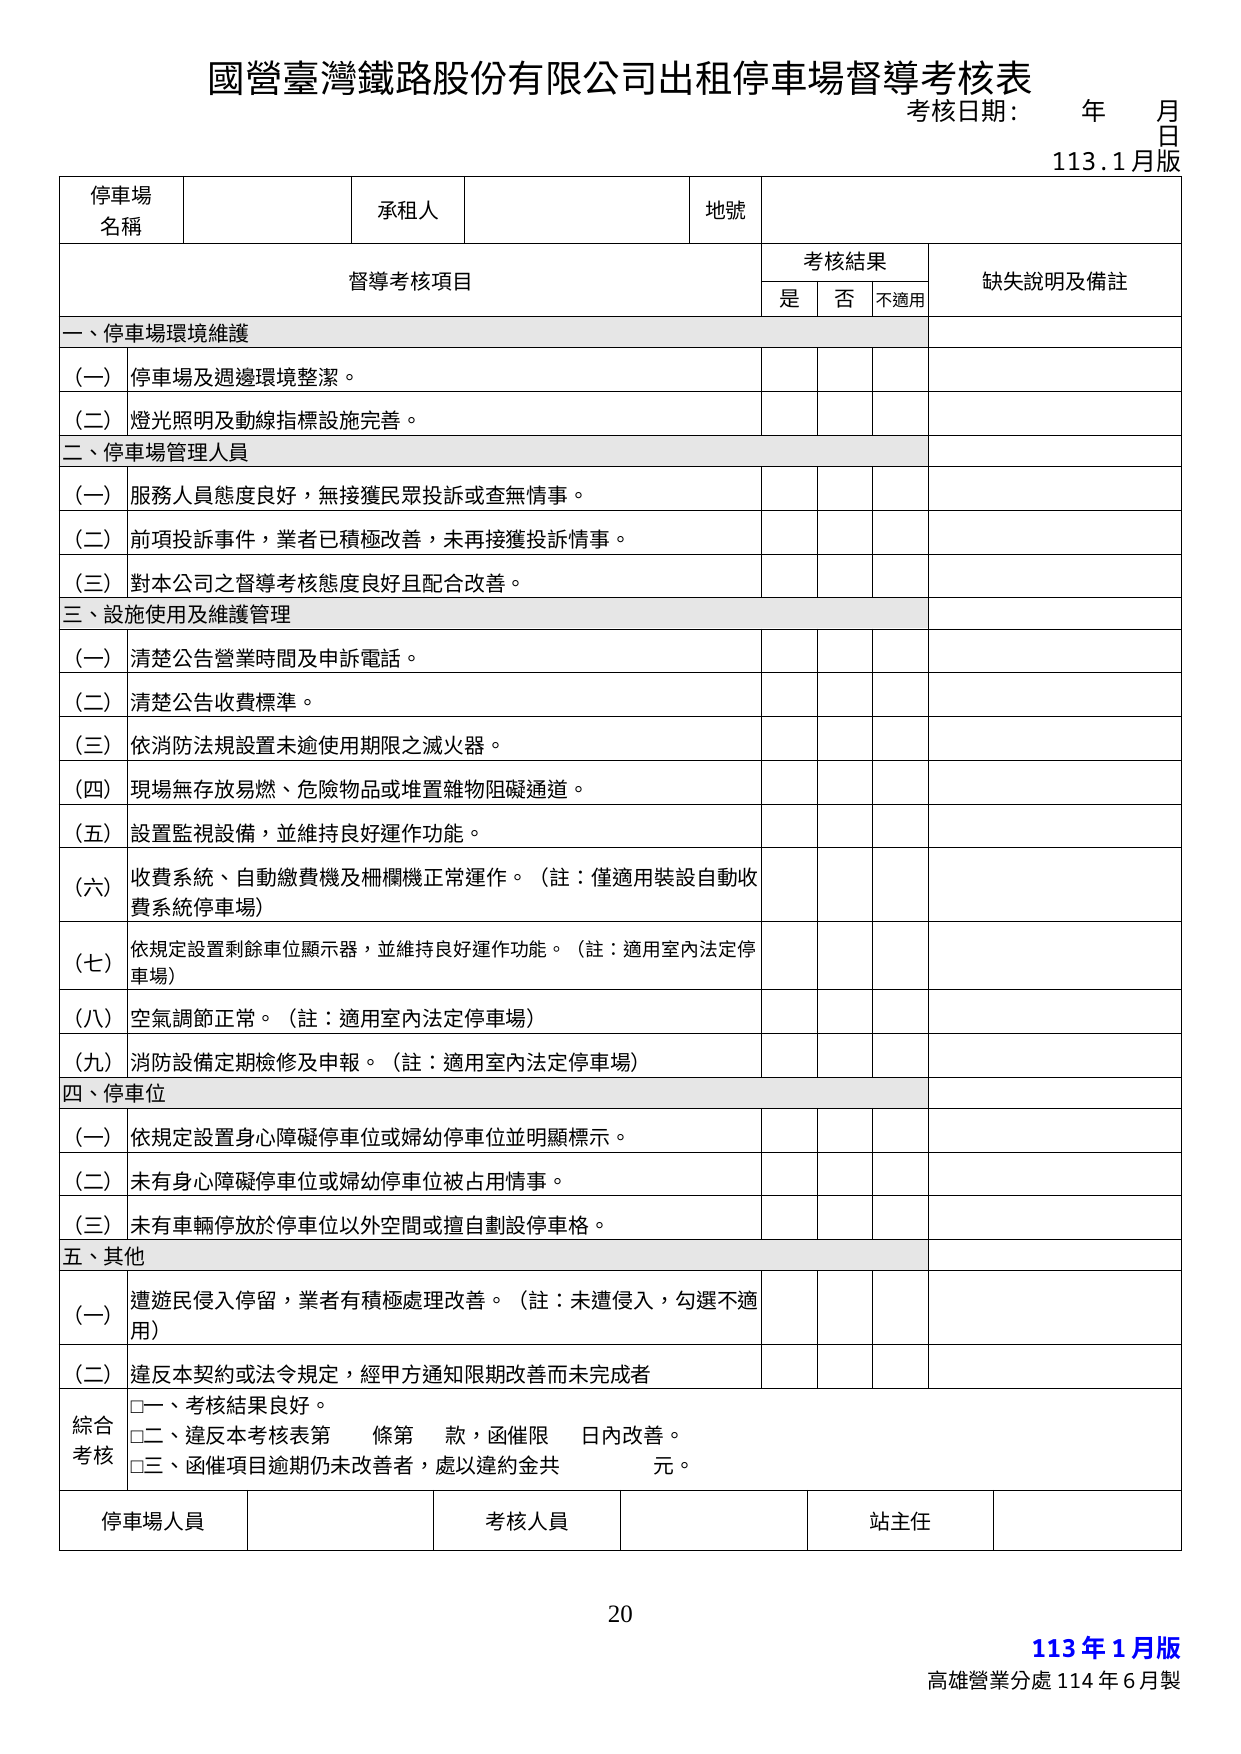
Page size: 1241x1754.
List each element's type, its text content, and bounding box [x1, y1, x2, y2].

text 113.1月版 [59, 151, 1181, 176]
table_cell [762, 1153, 817, 1195]
table_cell （三） [60, 555, 127, 597]
table_cell [873, 673, 928, 716]
table_cell 依消防法規設置未逾使用期限之滅火器。 [128, 717, 761, 760]
table_cell [762, 673, 817, 716]
table_cell [873, 511, 928, 553]
table_cell 收費系統、自動繳費機及柵欄機正常運作。（註：僅適用裝設自動收費系統停車場） [128, 848, 761, 921]
table_cell （三） [60, 1196, 127, 1239]
table_cell [873, 848, 928, 921]
table_cell [873, 630, 928, 672]
table_cell 五、其他 [60, 1240, 928, 1270]
table_cell [762, 717, 817, 760]
table_cell [818, 348, 872, 391]
table_cell 督導考核項目 [60, 244, 761, 316]
table_cell 綜合 考核 [60, 1389, 127, 1490]
text 考核日期: 年 月 日 [59, 101, 1181, 151]
table_cell [929, 436, 1181, 466]
table_cell [818, 848, 872, 921]
table_cell [818, 1271, 872, 1344]
table_cell [818, 630, 872, 672]
table_cell 二、停車場管理人員 [60, 436, 928, 466]
table_cell （二） [60, 392, 127, 435]
table_cell [929, 1271, 1181, 1344]
table_cell 設置監視設備，並維持良好運作功能。 [128, 805, 761, 847]
table_cell [762, 392, 817, 435]
table_cell 四、停車位 [60, 1078, 928, 1108]
table_cell [873, 555, 928, 597]
table_cell [873, 761, 928, 803]
table_cell 現場無存放易燃、危險物品或堆置雜物阻礙通道。 [128, 761, 761, 803]
table_cell [621, 1491, 807, 1550]
table_cell [929, 392, 1181, 435]
table_cell [929, 511, 1181, 553]
table_header 停車場 名稱 [60, 177, 183, 243]
table_cell [929, 1078, 1181, 1108]
table_cell [818, 805, 872, 847]
table_cell [818, 1034, 872, 1077]
table_cell [762, 1271, 817, 1344]
table_cell 未有車輛停放於停車位以外空間或擅自劃設停車格。 [128, 1196, 761, 1239]
table_cell 消防設備定期檢修及申報。（註：適用室內法定停車場） [128, 1034, 761, 1077]
table_cell [873, 805, 928, 847]
table_cell [762, 467, 817, 510]
table_cell [762, 990, 817, 1033]
table_cell [818, 1345, 872, 1388]
table_cell [818, 1196, 872, 1239]
table_cell [818, 555, 872, 597]
table_cell [818, 717, 872, 760]
table_cell （三） [60, 717, 127, 760]
table_cell [873, 467, 928, 510]
table_cell （二） [60, 511, 127, 553]
table_cell 未有身心障礙停車位或婦幼停車位被占用情事。 [128, 1153, 761, 1195]
table_cell [873, 1196, 928, 1239]
table_cell [929, 1240, 1181, 1270]
table_cell 清楚公告營業時間及申訴電話。 [128, 630, 761, 672]
table_cell （一） [60, 630, 127, 672]
table_cell [929, 990, 1181, 1033]
table_cell 服務人員態度良好，無接獲民眾投訴或查無情事。 [128, 467, 761, 510]
table_cell [818, 673, 872, 716]
table_cell [762, 1109, 817, 1152]
table_cell [929, 467, 1181, 510]
table_cell 違反本契約或法令規定，經甲方通知限期改善而未完成者 [128, 1345, 761, 1388]
table_cell [929, 805, 1181, 847]
table_cell [818, 1109, 872, 1152]
table_cell [873, 1034, 928, 1077]
table_cell [929, 1196, 1181, 1239]
table_cell [762, 511, 817, 553]
table_cell [762, 1345, 817, 1388]
table_cell [762, 805, 817, 847]
table_header [762, 177, 1181, 243]
table_cell （四） [60, 761, 127, 803]
table_cell 否 [818, 282, 872, 316]
table_cell [929, 761, 1181, 803]
table_cell [929, 598, 1181, 628]
table_cell （五） [60, 805, 127, 847]
table_cell 依規定設置身心障礙停車位或婦幼停車位並明顯標示。 [128, 1109, 761, 1152]
table_cell （六） [60, 848, 127, 921]
table_cell [762, 922, 817, 989]
table_cell 考核結果 [762, 244, 928, 281]
table_cell 清楚公告收費標準。 [128, 673, 761, 716]
table_cell （一） [60, 1271, 127, 1344]
table_cell [929, 922, 1181, 989]
table_cell （一） [60, 348, 127, 391]
table_cell 考核人員 [434, 1491, 620, 1550]
table_cell [873, 1345, 928, 1388]
table_header 地號 [690, 177, 761, 243]
table_cell 燈光照明及動線指標設施完善。 [128, 392, 761, 435]
table_cell [818, 922, 872, 989]
table_cell 依規定設置剩餘車位顯示器，並維持良好運作功能。（註：適用室內法定停車場） [128, 922, 761, 989]
table_cell 不適用 [873, 282, 928, 316]
table_cell [762, 1034, 817, 1077]
table_cell （二） [60, 1153, 127, 1195]
table_cell [762, 848, 817, 921]
table_cell □一、考核結果良好。 □二、違反本考核表第 條第 款，函催限 日內改善。 □三、函催項目逾期仍未改善者，處以違約金共 元。 [128, 1389, 1181, 1490]
table_cell （八） [60, 990, 127, 1033]
table_header 承租人 [352, 177, 464, 243]
table_cell [818, 761, 872, 803]
table_cell [873, 717, 928, 760]
table_cell 空氣調節正常。（註：適用室內法定停車場） [128, 990, 761, 1033]
table_cell 前項投訴事件，業者已積極改善，未再接獲投訴情事。 [128, 511, 761, 553]
table_cell [818, 392, 872, 435]
table_cell 是 [762, 282, 817, 316]
table_cell [873, 1109, 928, 1152]
table_cell [929, 1034, 1181, 1077]
table_cell [929, 348, 1181, 391]
table_cell [762, 348, 817, 391]
table_cell [762, 761, 817, 803]
table_cell [929, 848, 1181, 921]
table_cell [762, 630, 817, 672]
table_cell [929, 1109, 1181, 1152]
table_cell [873, 1271, 928, 1344]
table_cell [873, 990, 928, 1033]
table_cell （二） [60, 1345, 127, 1388]
table_cell [818, 467, 872, 510]
table_cell [248, 1491, 433, 1550]
table_cell （一） [60, 1109, 127, 1152]
table_cell [929, 1345, 1181, 1388]
table_cell 停車場人員 [60, 1491, 247, 1550]
text 國營臺灣鐵路股份有限公司出租停車場督導考核表 [59, 59, 1181, 101]
table_cell [929, 555, 1181, 597]
table_cell [994, 1491, 1181, 1550]
table_cell [873, 392, 928, 435]
table_cell 缺失說明及備註 [929, 244, 1181, 316]
table_cell [818, 511, 872, 553]
table_cell [873, 1153, 928, 1195]
table_cell [873, 922, 928, 989]
table_cell [929, 317, 1181, 347]
table_cell [929, 1153, 1181, 1195]
table_cell 一、停車場環境維護 [60, 317, 928, 347]
table_cell [873, 348, 928, 391]
table_cell （九） [60, 1034, 127, 1077]
table_cell （二） [60, 673, 127, 716]
table_cell 對本公司之督導考核態度良好且配合改善。 [128, 555, 761, 597]
table_cell [762, 1196, 817, 1239]
table_cell [929, 673, 1181, 716]
table_cell 三、設施使用及維護管理 [60, 598, 928, 628]
table_cell [929, 717, 1181, 760]
table_cell [762, 555, 817, 597]
table_cell 停車場及週邊環境整潔。 [128, 348, 761, 391]
table_cell （一） [60, 467, 127, 510]
table_cell [818, 990, 872, 1033]
table_header [465, 177, 689, 243]
table_cell 遭遊民侵入停留，業者有積極處理改善。（註：未遭侵入，勾選不適用） [128, 1271, 761, 1344]
table_cell [929, 630, 1181, 672]
table_header [184, 177, 351, 243]
table_cell （七） [60, 922, 127, 989]
table_cell [818, 1153, 872, 1195]
table_cell 站主任 [808, 1491, 993, 1550]
